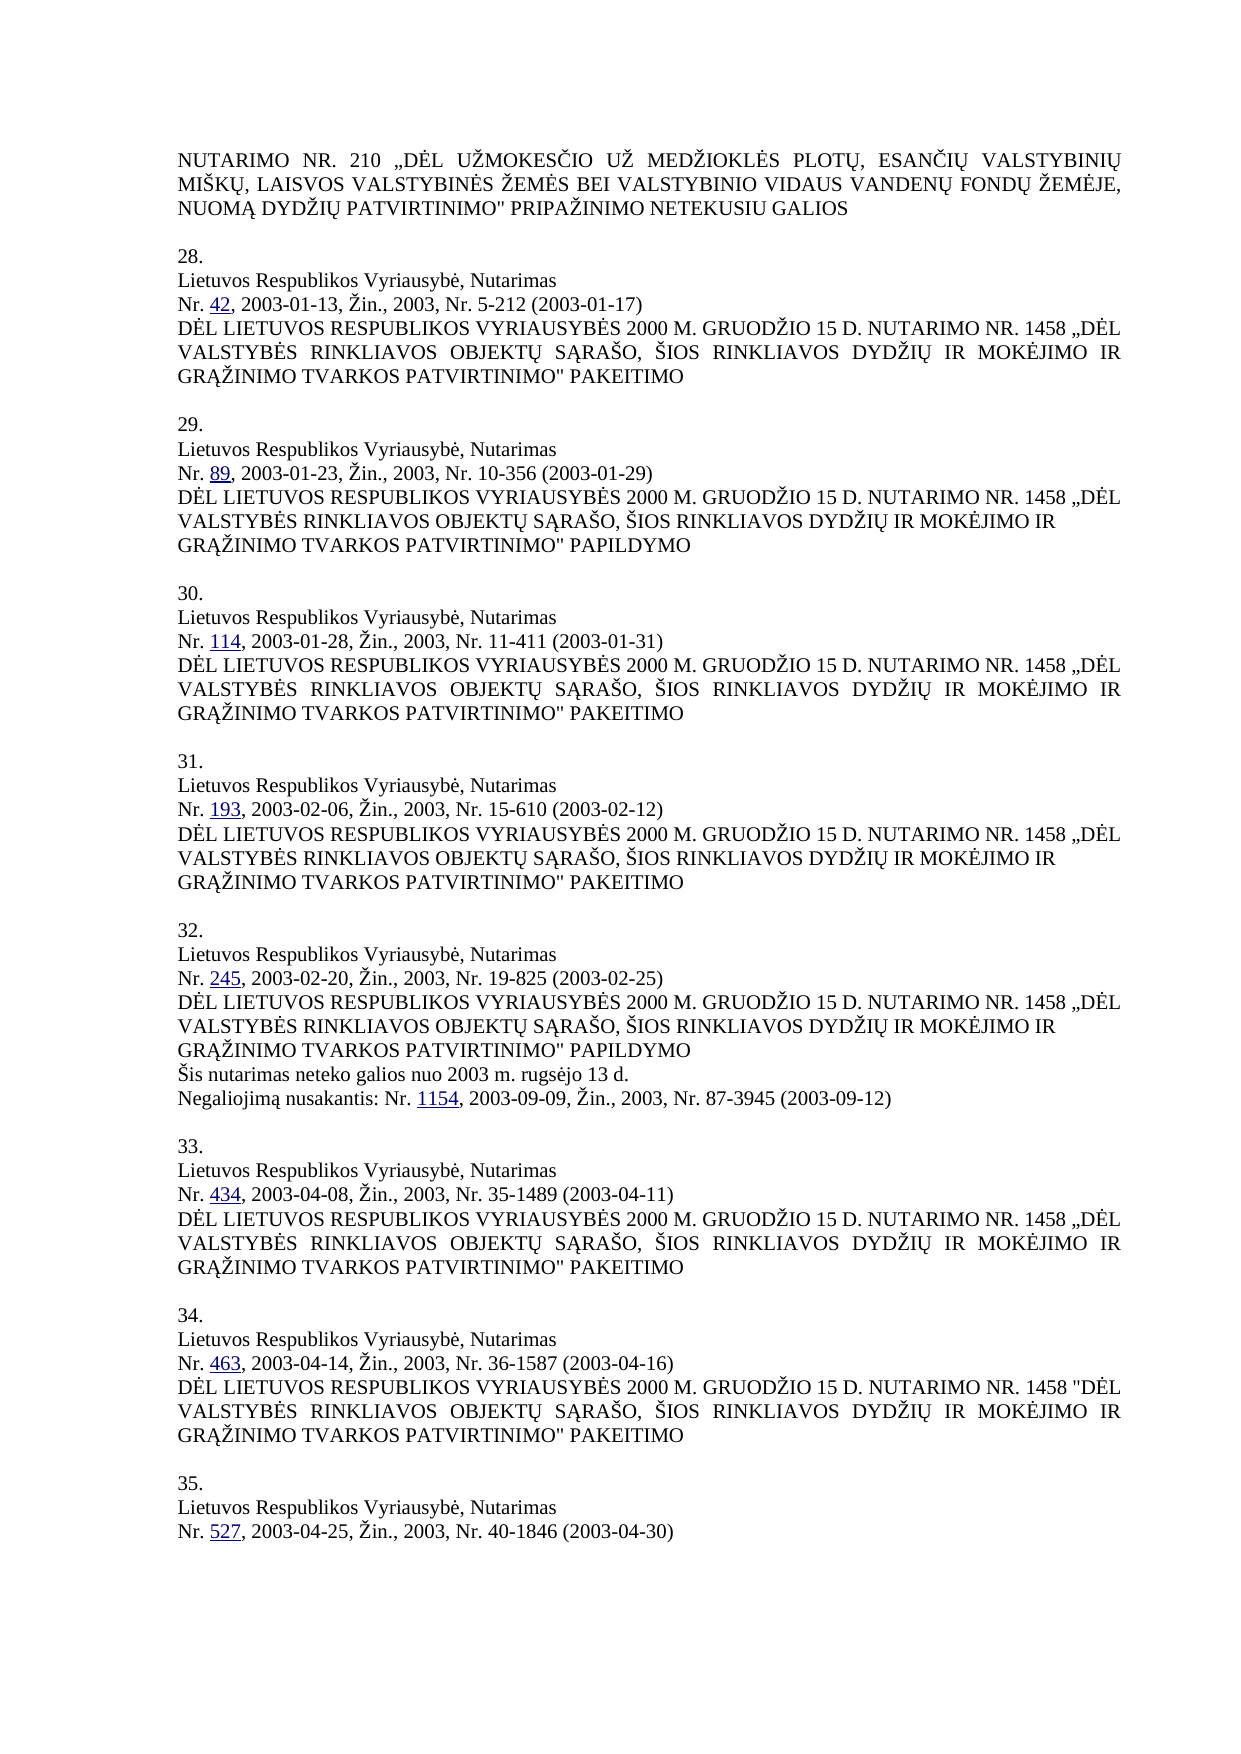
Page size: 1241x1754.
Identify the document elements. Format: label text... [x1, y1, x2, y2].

text Nr. 42, 2003-01-13, Žin., 2003, Nr. 5-212 (2003-01-17) [177, 292, 1122, 316]
text DĖL LIETUVOS RESPUBLIKOS VYRIAUSYBĖS 2000 M. GRUODŽIO 15 D. NUTARIMO NR. 1458 "DĖL VALSTYBĖS RINKLIAVOS OBJEKTŲ SĄRAŠO, ŠIOS RINKLIAVOS DYDŽIŲ IR MOKĖJIMO IR GRĄŽINIMO TVARKOS PATVIRTINIMO" PAKEITIMO [177, 1375, 1122, 1447]
text DĖL LIETUVOS RESPUBLIKOS VYRIAUSYBĖS 2000 M. GRUODŽIO 15 D. NUTARIMO NR. 1458 „DĖL VALSTYBĖS RINKLIAVOS OBJEKTŲ SĄRAŠO, ŠIOS RINKLIAVOS DYDŽIŲ IR MOKĖJIMO IR GRĄŽINIMO TVARKOS PATVIRTINIMO" PAPILDYMO [177, 990, 1122, 1062]
text DĖL LIETUVOS RESPUBLIKOS VYRIAUSYBĖS 2000 M. GRUODŽIO 15 D. NUTARIMO NR. 1458 „DĖL VALSTYBĖS RINKLIAVOS OBJEKTŲ SĄRAŠO, ŠIOS RINKLIAVOS DYDŽIŲ IR MOKĖJIMO IR GRĄŽINIMO TVARKOS PATVIRTINIMO" PAKEITIMO [177, 653, 1122, 725]
text DĖL LIETUVOS RESPUBLIKOS VYRIAUSYBĖS 2000 M. GRUODŽIO 15 D. NUTARIMO NR. 1458 „DĖL VALSTYBĖS RINKLIAVOS OBJEKTŲ SĄRAŠO, ŠIOS RINKLIAVOS DYDŽIŲ IR MOKĖJIMO IR GRĄŽINIMO TVARKOS PATVIRTINIMO" PAKEITIMO [177, 821, 1122, 894]
text 29. [177, 412, 1122, 436]
text DĖL LIETUVOS RESPUBLIKOS VYRIAUSYBĖS 2000 M. GRUODŽIO 15 D. NUTARIMO NR. 1458 „DĖL VALSTYBĖS RINKLIAVOS OBJEKTŲ SĄRAŠO, ŠIOS RINKLIAVOS DYDŽIŲ IR MOKĖJIMO IR GRĄŽINIMO TVARKOS PATVIRTINIMO" PAKEITIMO [177, 1206, 1122, 1279]
text 28. [177, 244, 1122, 268]
text 31. [177, 749, 1122, 773]
text Lietuvos Respublikos Vyriausybė, Nutarimas [177, 942, 1122, 966]
text Šis nutarimas neteko galios nuo 2003 m. rugsėjo 13 d. [177, 1062, 1122, 1086]
text Nr. 193, 2003-02-06, Žin., 2003, Nr. 15-610 (2003-02-12) [177, 797, 1122, 821]
text 35. [177, 1471, 1122, 1495]
text Lietuvos Respublikos Vyriausybė, Nutarimas [177, 268, 1122, 292]
text Nr. 434, 2003-04-08, Žin., 2003, Nr. 35-1489 (2003-04-11) [177, 1182, 1122, 1206]
text DĖL LIETUVOS RESPUBLIKOS VYRIAUSYBĖS 2000 M. GRUODŽIO 15 D. NUTARIMO NR. 1458 „DĖL VALSTYBĖS RINKLIAVOS OBJEKTŲ SĄRAŠO, ŠIOS RINKLIAVOS DYDŽIŲ IR MOKĖJIMO IR GRĄŽINIMO TVARKOS PATVIRTINIMO" PAKEITIMO [177, 316, 1122, 388]
text Lietuvos Respublikos Vyriausybė, Nutarimas [177, 436, 1122, 461]
text Negaliojimą nusakantis: Nr. 1154, 2003-09-09, Žin., 2003, Nr. 87-3945 (2003-09-12) [177, 1086, 1122, 1110]
text 30. [177, 581, 1122, 605]
text 33. [177, 1134, 1122, 1158]
text Lietuvos Respublikos Vyriausybė, Nutarimas [177, 605, 1122, 629]
text Nr. 527, 2003-04-25, Žin., 2003, Nr. 40-1846 (2003-04-30) [177, 1519, 1122, 1543]
text Lietuvos Respublikos Vyriausybė, Nutarimas [177, 1158, 1122, 1182]
text Lietuvos Respublikos Vyriausybė, Nutarimas [177, 773, 1122, 797]
text NUTARIMO NR. 210 „DĖL UŽMOKESČIO UŽ MEDŽIOKLĖS PLOTŲ, ESANČIŲ VALSTYBINIŲ MIŠKŲ, LAISVOS VALSTYBINĖS ŽEMĖS BEI VALSTYBINIO VIDAUS VANDENŲ FONDŲ ŽEMĖJE, NUOMĄ DYDŽIŲ PATVIRTINIMO" PRIPAŽINIMO NETEKUSIU GALIOS [177, 148, 1122, 220]
text Nr. 114, 2003-01-28, Žin., 2003, Nr. 11-411 (2003-01-31) [177, 629, 1122, 653]
text 34. [177, 1303, 1122, 1327]
text Nr. 463, 2003-04-14, Žin., 2003, Nr. 36-1587 (2003-04-16) [177, 1351, 1122, 1375]
text DĖL LIETUVOS RESPUBLIKOS VYRIAUSYBĖS 2000 M. GRUODŽIO 15 D. NUTARIMO NR. 1458 „DĖL VALSTYBĖS RINKLIAVOS OBJEKTŲ SĄRAŠO, ŠIOS RINKLIAVOS DYDŽIŲ IR MOKĖJIMO IR GRĄŽINIMO TVARKOS PATVIRTINIMO" PAPILDYMO [177, 484, 1122, 557]
text Nr. 89, 2003-01-23, Žin., 2003, Nr. 10-356 (2003-01-29) [177, 461, 1122, 484]
text Lietuvos Respublikos Vyriausybė, Nutarimas [177, 1327, 1122, 1351]
text Nr. 245, 2003-02-20, Žin., 2003, Nr. 19-825 (2003-02-25) [177, 966, 1122, 990]
text 32. [177, 918, 1122, 942]
text Lietuvos Respublikos Vyriausybė, Nutarimas [177, 1495, 1122, 1519]
